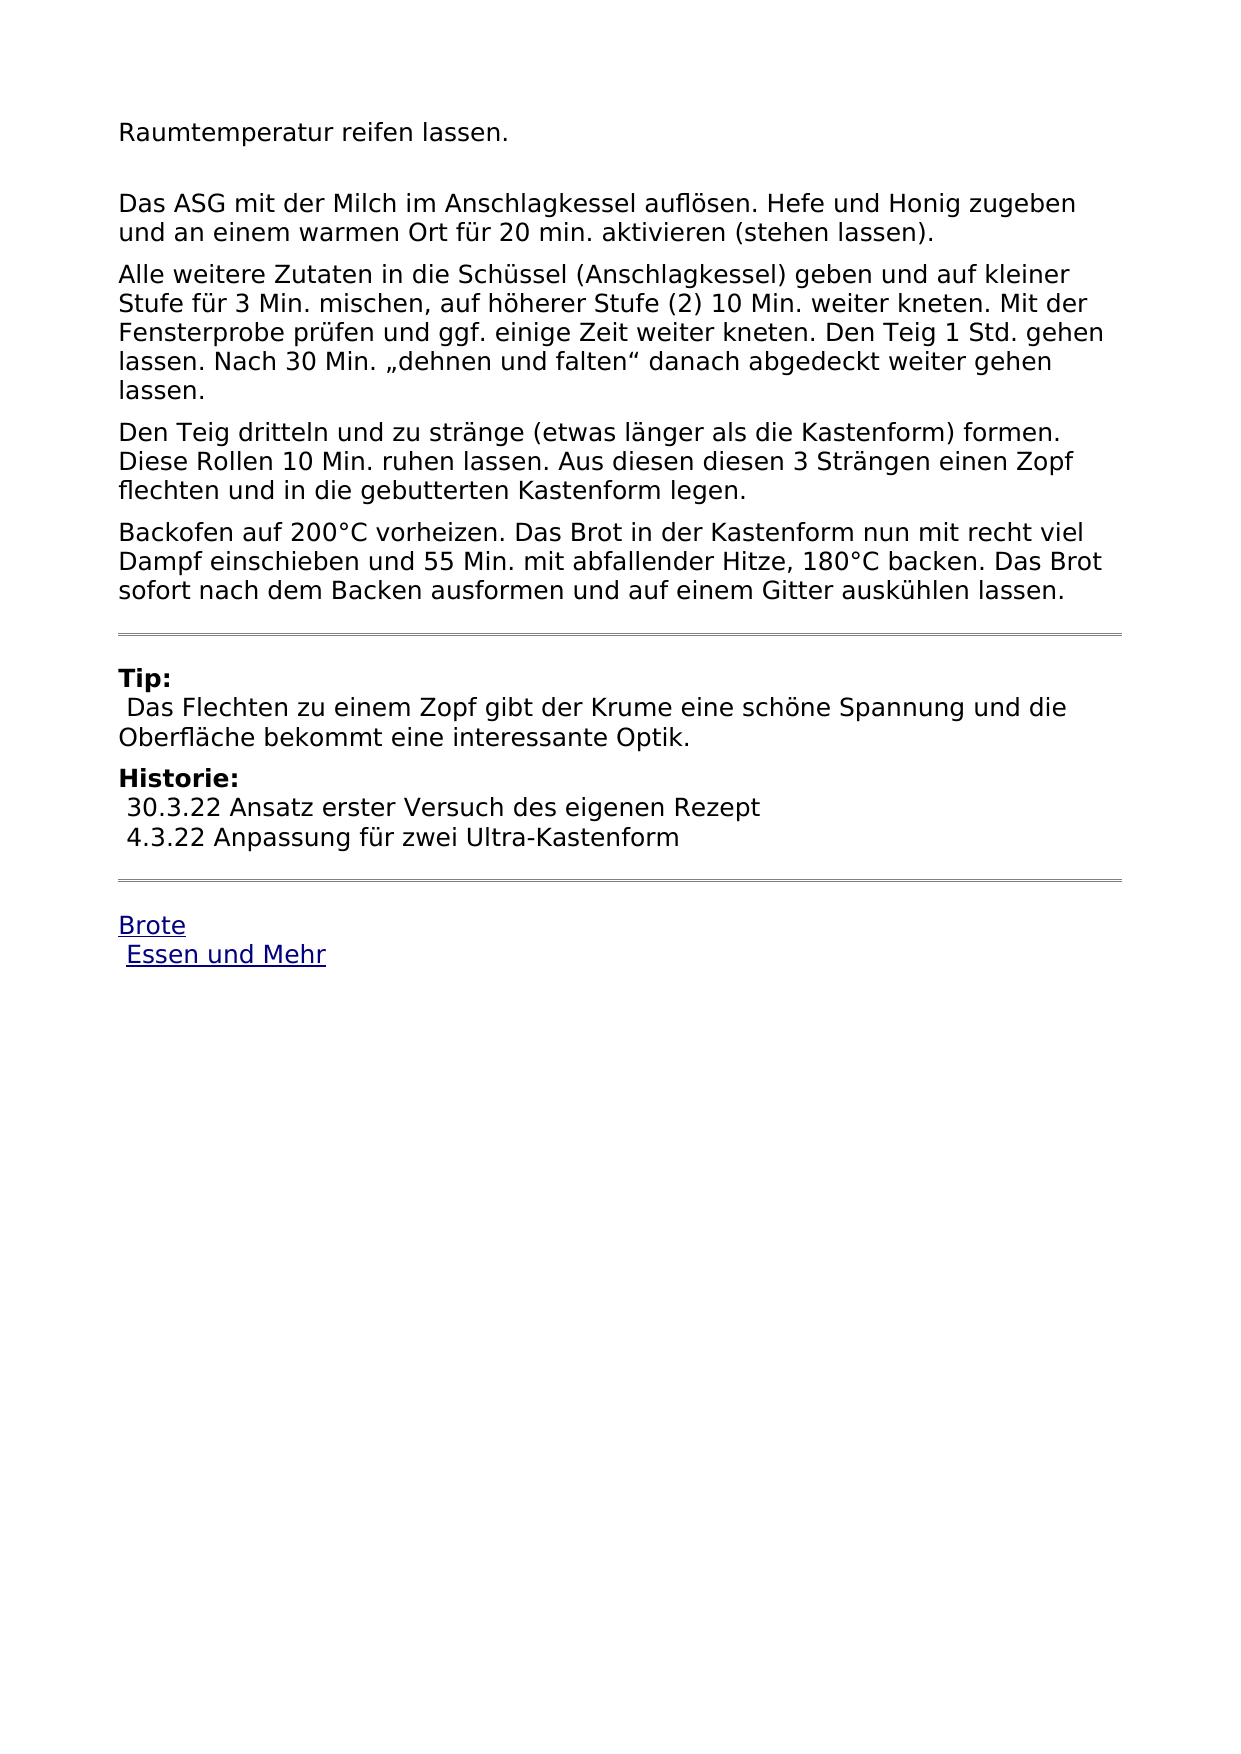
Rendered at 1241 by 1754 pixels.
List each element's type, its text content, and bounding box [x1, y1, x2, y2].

text Den Teig dritteln und zu stränge (etwas länger als die Kastenform) formen. Diese Rollen 10 Min. ruhen lassen. Aus diesen diesen 3 Strängen einen Zopf flechten und in die gebutterten Kastenform legen. [118, 418, 1122, 506]
text Das ASG mit der Milch im Anschlagkessel auflösen. Hefe und Honig zugeben und an einem warmen Ort für 20 min. aktivieren (stehen lassen). [118, 189, 1122, 247]
text Historie: 30.3.22 Ansatz erster Versuch des eigenen Rezept 4.3.22 Anpassung für zwei Ultra-Kastenform [118, 764, 1122, 852]
text Brote Essen und Mehr [118, 911, 1122, 969]
text Tip: Das Flechten zu einem Zopf gibt der Krume eine schöne Spannung und die Oberfläche bekommt eine interessante Optik. [118, 664, 1122, 752]
text Backofen auf 200°C vorheizen. Das Brot in der Kastenform nun mit recht viel Dampf einschieben und 55 Min. mit abfallender Hitze, 180°C backen. Das Brot sofort nach dem Backen ausformen und auf einem Gitter auskühlen lassen. [118, 518, 1122, 606]
text Alle weitere Zutaten in die Schüssel (Anschlagkessel) geben und auf kleiner Stufe für 3 Min. mischen, auf höherer Stufe (2) 10 Min. weiter kneten. Mit der Fensterprobe prüfen und ggf. einige Zeit weiter kneten. Den Teig 1 Std. gehen lassen. Nach 30 Min. „dehnen und falten“ danach abgedeckt weiter gehen lassen. [118, 260, 1122, 406]
text Raumtemperatur reifen lassen. [118, 118, 1122, 176]
